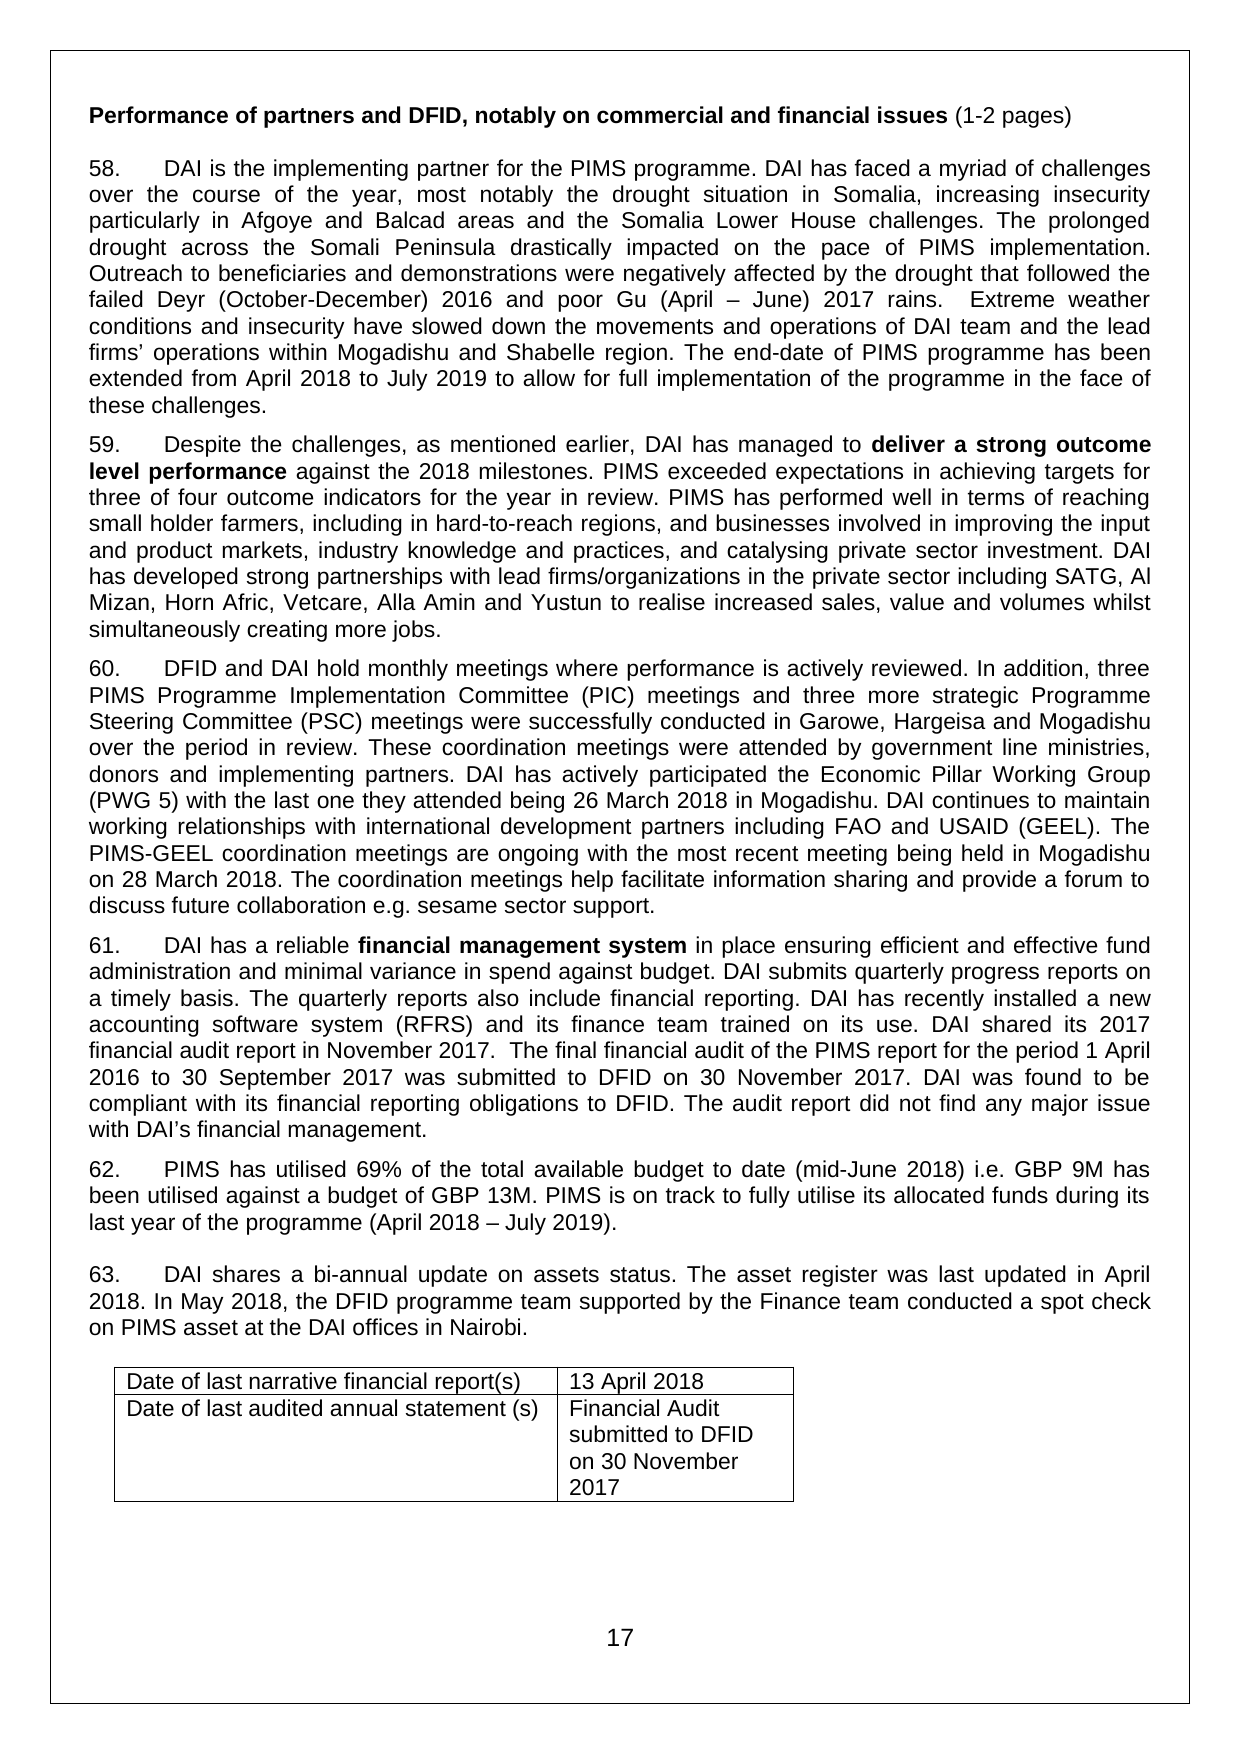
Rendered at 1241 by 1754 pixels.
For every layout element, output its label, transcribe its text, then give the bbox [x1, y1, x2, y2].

list 60. DFID and DAI hold monthly meetings where performance is actively reviewed. In addition, three PIMS Programme Implementation Committee (PIC) meetings and three more strategic Programme Steering Committee (PSC) meetings were successfully conducted in Garowe, Hargeisa and Mogadishu over the period in review. These coordination meetings were attended by government line ministries, donors and implementing partners. DAI has actively participated the Economic Pillar Working Group (PWG 5) with the last one they attended being 26 March 2018 in Mogadishu. DAI continues to maintain working relationships with international development partners including FAO and USAID (GEEL). The PIMS-GEEL coordination meetings are ongoing with the most recent meeting being held in Mogadishu on 28 March 2018. The coordination meetings help facilitate information sharing and provide a forum to discuss future collaboration e.g. sesame sector support. [89, 655, 1152, 919]
table_cell Financial Audit submitted to DFID on 30 November 2017 [558, 1395, 793, 1501]
text 63. DAI shares a bi-annual update on assets status. The asset register was last updated in April 2018. In May 2018, the DFID programme team supported by the Finance team conducted a spot check on PIMS asset at the DAI offices in Nairobi. [89, 1261, 1152, 1340]
text Performance of partners and DFID, notably on commercial and financial issues (1-2 pages) [89, 102, 1152, 128]
text 62. PIMS has utilised 69% of the total available budget to date (mid-June 2018) i.e. GBP 9M has been utilised against a budget of GBP 13M. PIMS is on track to fully utilise its allocated funds during its last year of the programme (April 2018 – July 2019). [89, 1156, 1152, 1235]
table_header 13 April 2018 [558, 1368, 793, 1394]
table_cell Date of last audited annual statement (s) [115, 1395, 557, 1501]
list 59. Despite the challenges, as mentioned earlier, DAI has managed to deliver a strong outcome level performance against the 2018 milestones. PIMS exceeded expectations in achieving targets for three of four outcome indicators for the year in review. PIMS has performed well in terms of reaching small holder farmers, including in hard-to-reach regions, and businesses involved in improving the input and product markets, industry knowledge and practices, and catalysing private sector investment. DAI has developed strong partnerships with lead firms/organizations in the private sector including SATG, Al Mizan, Horn Afric, Vetcare, Alla Amin and Yustun to realise increased sales, value and volumes whilst simultaneously creating more jobs. [89, 431, 1152, 642]
list 58. DAI is the implementing partner for the PIMS programme. DAI has faced a myriad of challenges over the course of the year, most notably the drought situation in Somalia, increasing insecurity particularly in Afgoye and Balcad areas and the Somalia Lower House challenges. The prolonged drought across the Somali Peninsula drastically impacted on the pace of PIMS implementation. Outreach to beneficiaries and demonstrations were negatively affected by the drought that followed the failed Deyr (October-December) 2016 and poor Gu (April – June) 2017 rains. Extreme weather conditions and insecurity have slowed down the movements and operations of DAI team and the lead firms’ operations within Mogadishu and Shabelle region. The end-date of PIMS programme has been extended from April 2018 to July 2019 to allow for full implementation of the programme in the face of these challenges. [89, 154, 1152, 418]
table_header Date of last narrative financial report(s) [115, 1368, 557, 1394]
text 61. DAI has a reliable financial management system in place ensuring efficient and effective fund administration and minimal variance in spend against budget. DAI submits quarterly progress reports on a timely basis. The quarterly reports also include financial reporting. DAI has recently installed a new accounting software system (RFRS) and its finance team trained on its use. DAI shared its 2017 financial audit report in November 2017. The final financial audit of the PIMS report for the period 1 April 2016 to 30 September 2017 was submitted to DFID on 30 November 2017. DAI was found to be compliant with its financial reporting obligations to DFID. The audit report did not find any major issue with DAI’s financial management. [89, 932, 1152, 1143]
